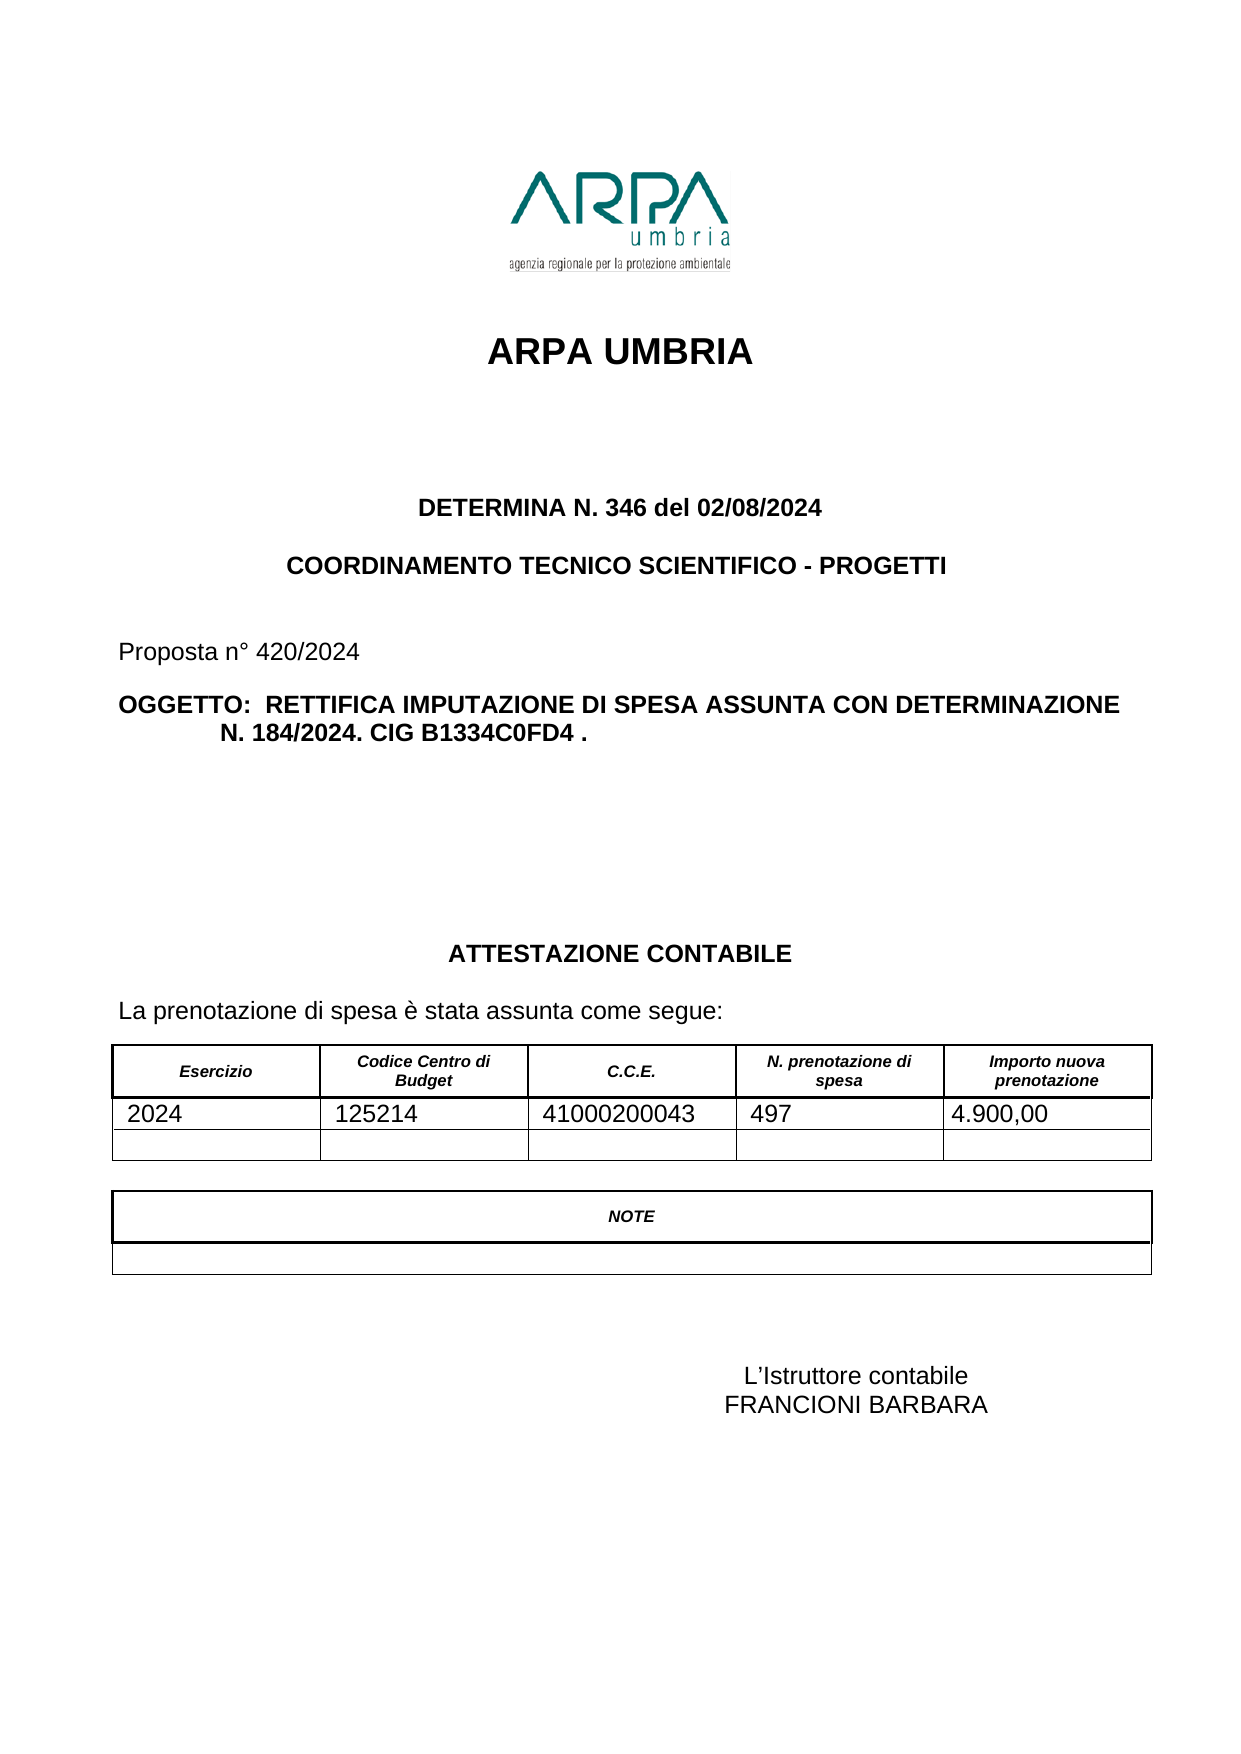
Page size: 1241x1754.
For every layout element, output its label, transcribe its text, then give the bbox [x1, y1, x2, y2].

picture [509, 171, 731, 272]
table_cell [529, 1130, 736, 1160]
table_cell [737, 1130, 943, 1160]
table_header C.C.E. [529, 1046, 735, 1096]
text La prenotazione di spesa è stata assunta come segue: [118, 996, 1122, 1025]
text ATTESTAZIONE CONTABILE [118, 939, 1122, 968]
text Proposta n° 420/2024 [118, 637, 1122, 666]
text OGGETTO: RETTIFICA IMPUTAZIONE DI SPESA ASSUNTA CON DETERMINAZIONE N. 184/2024. CIG B1334C0FD4 . [118, 690, 1122, 747]
text L’Istruttore contabile [590, 1361, 1122, 1390]
table_header NOTE [114, 1192, 1151, 1241]
text FRANCIONI BARBARA [590, 1390, 1122, 1419]
table_cell 41000200043 [529, 1099, 736, 1129]
table_cell [113, 1241, 1151, 1274]
table_header Esercizio [114, 1046, 319, 1096]
table_cell [321, 1130, 528, 1160]
table_cell [113, 1129, 320, 1160]
text DETERMINA N. 346 del 02/08/2024 [118, 493, 1122, 522]
table_header N. prenotazione di spesa [737, 1046, 943, 1096]
table_cell 497 [737, 1099, 943, 1129]
table_header Codice Centro di Budget [321, 1046, 527, 1096]
table_header Importo nuova prenotazione [945, 1046, 1151, 1096]
table_cell [944, 1129, 1151, 1160]
table_cell 125214 [321, 1099, 528, 1129]
text COORDINAMENTO TECNICO SCIENTIFICO - PROGETTI [118, 551, 1122, 579]
table_cell 2024 [113, 1099, 320, 1129]
table_cell 4.900,00 [944, 1096, 1151, 1129]
